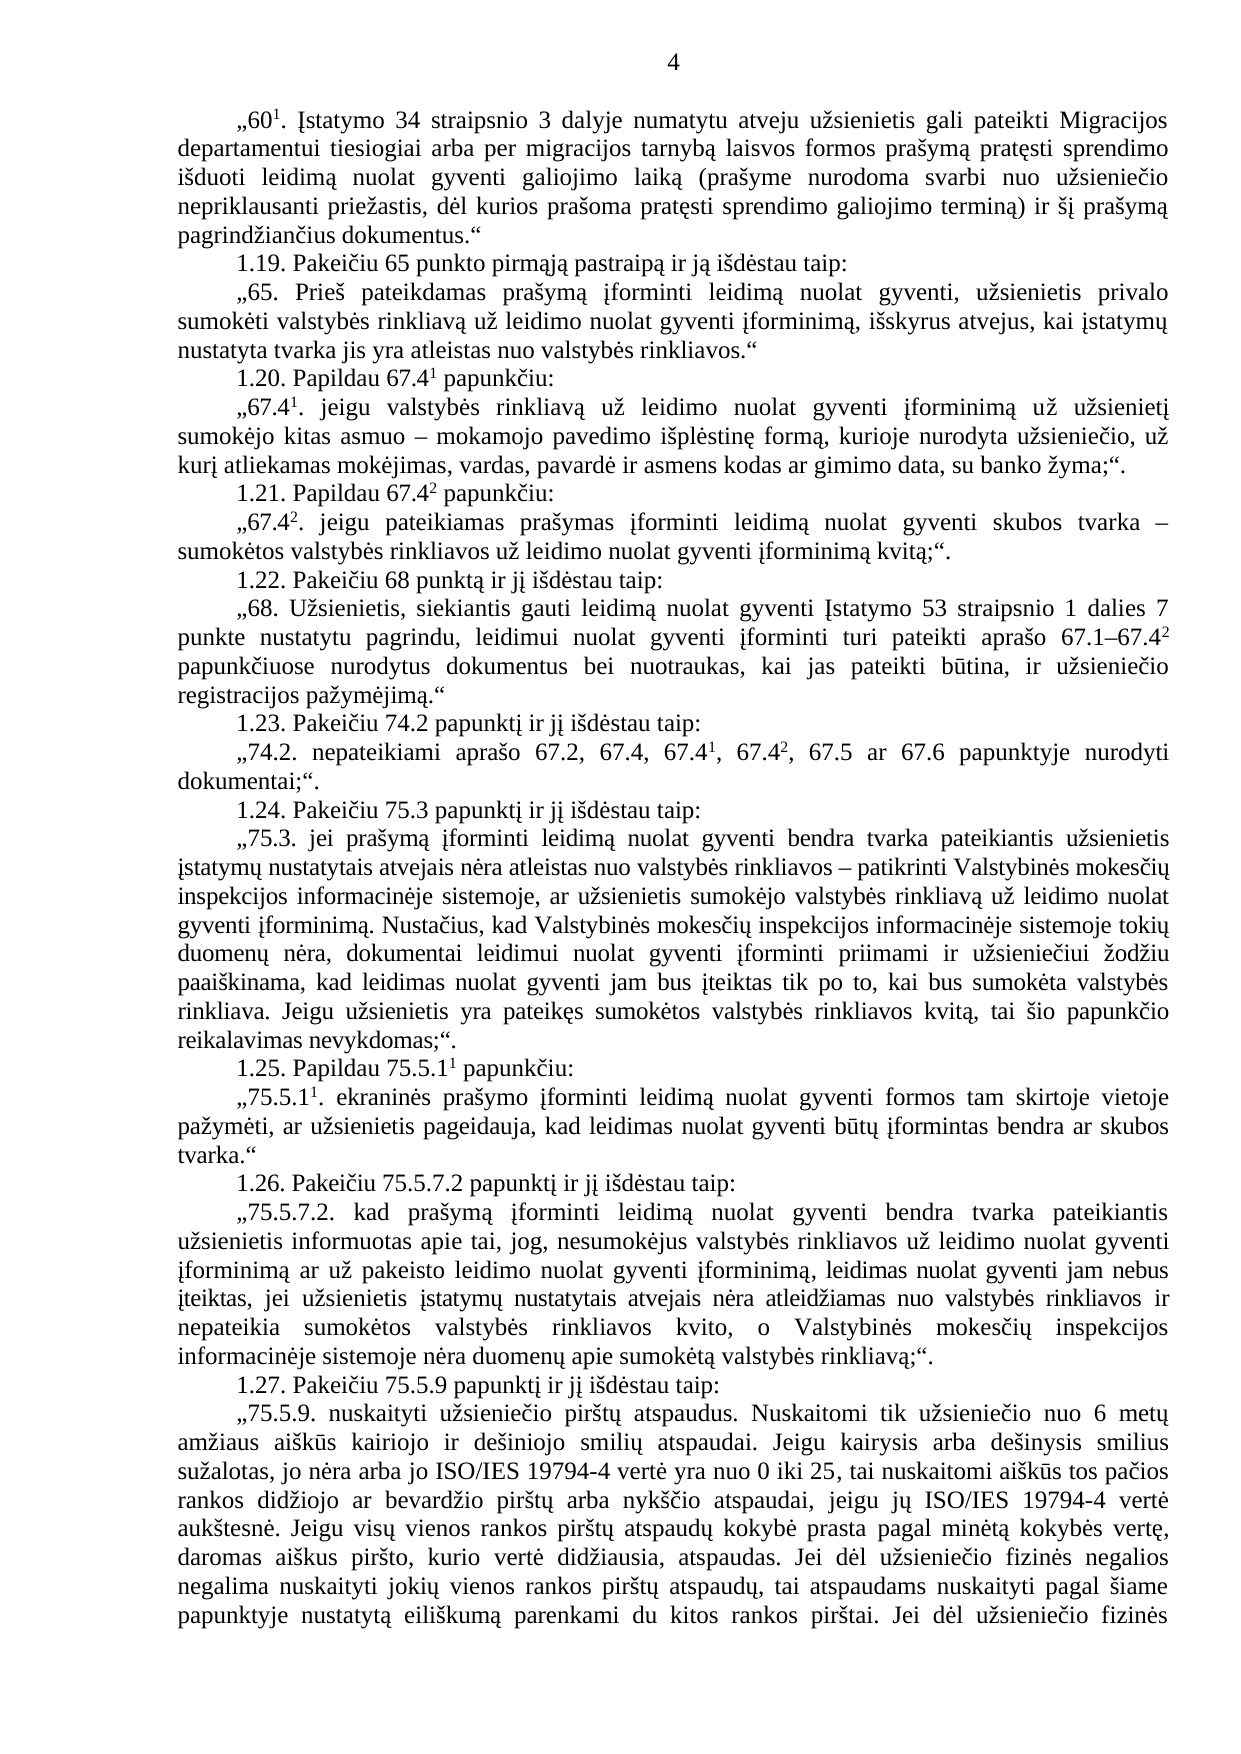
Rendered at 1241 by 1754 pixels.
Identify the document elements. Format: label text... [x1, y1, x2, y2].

text 1.22. Pakeičiu 68 punktą ir jį išdėstau taip: [177, 565, 1169, 593]
text 1.21. Papildau 67.42 papunkčiu: [177, 478, 1169, 507]
text „75.5.7.2. kad prašymą įforminti leidimą nuolat gyventi bendra tvarka pateikiantis užsienietis informuotas apie tai, jog, nesumokėjus valstybės rinkliavos už leidimo nuolat gyventi įforminimą ar už pakeisto leidimo nuolat gyventi įforminimą, leidimas nuolat gyventi jam nebus įteiktas, jei užsienietis įstatymų nustatytais atvejais nėra atleidžiamas nuo valstybės rinkliavos ir nepateikia sumokėtos valstybės rinkliavos kvito, o Valstybinės mokesčių inspekcijos informacinėje sistemoje nėra duomenų apie sumokėtą valstybės rinkliavą;“. [177, 1197, 1169, 1370]
text 1.24. Pakeičiu 75.3 papunktį ir jį išdėstau taip: [177, 795, 1169, 823]
text „75.5.9. nuskaityti užsieniečio pirštų atspaudus. Nuskaitomi tik užsieniečio nuo 6 metų amžiaus aiškūs kairiojo ir dešiniojo smilių atspaudai. Jeigu kairysis arba dešinysis smilius sužalotas, jo nėra arba jo ISO/IES 19794-4 vertė yra nuo 0 iki 25, tai nuskaitomi aiškūs tos pačios rankos didžiojo ar bevardžio pirštų arba nykščio atspaudai, jeigu jų ISO/IES 19794-4 vertė aukštesnė. Jeigu visų vienos rankos pirštų atspaudų kokybė prasta pagal minėtą kokybės vertę, daromas aiškus piršto, kurio vertė didžiausia, atspaudas. Jei dėl užsieniečio fizinės negalios negalima nuskaityti jokių vienos rankos pirštų atspaudų, tai atspaudams nuskaityti pagal šiame papunktyje nustatytą eiliškumą parenkami du kitos rankos pirštai. Jei dėl užsieniečio fizinės [177, 1398, 1169, 1628]
text 1.19. Pakeičiu 65 punkto pirmąją pastraipą ir ją išdėstau taip: [177, 248, 1169, 277]
text 1.25. Papildau 75.5.11 papunkčiu: [177, 1053, 1169, 1082]
text „67.41. jeigu valstybės rinkliavą už leidimo nuolat gyventi įforminimą už užsienietį sumokėjo kitas asmuo – mokamojo pavedimo išplėstinę formą, kurioje nurodyta užsieniečio, už kurį atliekamas mokėjimas, vardas, pavardė ir asmens kodas ar gimimo data, su banko žyma;“. [177, 392, 1169, 478]
text „65. Prieš pateikdamas prašymą įforminti leidimą nuolat gyventi, užsienietis privalo sumokėti valstybės rinkliavą už leidimo nuolat gyventi įforminimą, išskyrus atvejus, kai įstatymų nustatyta tvarka jis yra atleistas nuo valstybės rinkliavos.“ [177, 277, 1169, 363]
text „74.2. nepateikiami aprašo 67.2, 67.4, 67.41, 67.42, 67.5 ar 67.6 papunktyje nurodyti dokumentai;“. [177, 737, 1169, 795]
text „68. Užsienietis, siekiantis gauti leidimą nuolat gyventi Įstatymo 53 straipsnio 1 dalies 7 punkte nustatytu pagrindu, leidimui nuolat gyventi įforminti turi pateikti aprašo 67.1–67.42 papunkčiuose nurodytus dokumentus bei nuotraukas, kai jas pateikti būtina, ir užsieniečio registracijos pažymėjimą.“ [177, 593, 1169, 708]
text 1.27. Pakeičiu 75.5.9 papunktį ir jį išdėstau taip: [177, 1370, 1169, 1398]
text 1.20. Papildau 67.41 papunkčiu: [177, 363, 1169, 392]
text „67.42. jeigu pateikiamas prašymas įforminti leidimą nuolat gyventi skubos tvarka – sumokėtos valstybės rinkliavos už leidimo nuolat gyventi įforminimą kvitą;“. [177, 507, 1169, 565]
text „75.3. jei prašymą įforminti leidimą nuolat gyventi bendra tvarka pateikiantis užsienietis įstatymų nustatytais atvejais nėra atleistas nuo valstybės rinkliavos – patikrinti Valstybinės mokesčių inspekcijos informacinėje sistemoje, ar užsienietis sumokėjo valstybės rinkliavą už leidimo nuolat gyventi įforminimą. Nustačius, kad Valstybinės mokesčių inspekcijos informacinėje sistemoje tokių duomenų nėra, dokumentai leidimui nuolat gyventi įforminti priimami ir užsieniečiui žodžiu paaiškinama, kad leidimas nuolat gyventi jam bus įteiktas tik po to, kai bus sumokėta valstybės rinkliava. Jeigu užsienietis yra pateikęs sumokėtos valstybės rinkliavos kvitą, tai šio papunkčio reikalavimas nevykdomas;“. [177, 823, 1169, 1053]
text „601. Įstatymo 34 straipsnio 3 dalyje numatytu atveju užsienietis gali pateikti Migracijos departamentui tiesiogiai arba per migracijos tarnybą laisvos formos prašymą pratęsti sprendimo išduoti leidimą nuolat gyventi galiojimo laiką (prašyme nurodoma svarbi nuo užsieniečio nepriklausanti priežastis, dėl kurios prašoma pratęsti sprendimo galiojimo terminą) ir šį prašymą pagrindžiančius dokumentus.“ [177, 105, 1169, 248]
text 1.26. Pakeičiu 75.5.7.2 papunktį ir jį išdėstau taip: [177, 1168, 1169, 1197]
text „75.5.11. ekraninės prašymo įforminti leidimą nuolat gyventi formos tam skirtoje vietoje pažymėti, ar užsienietis pageidauja, kad leidimas nuolat gyventi būtų įformintas bendra ar skubos tvarka.“ [177, 1082, 1169, 1168]
text 1.23. Pakeičiu 74.2 papunktį ir jį išdėstau taip: [177, 708, 1169, 737]
